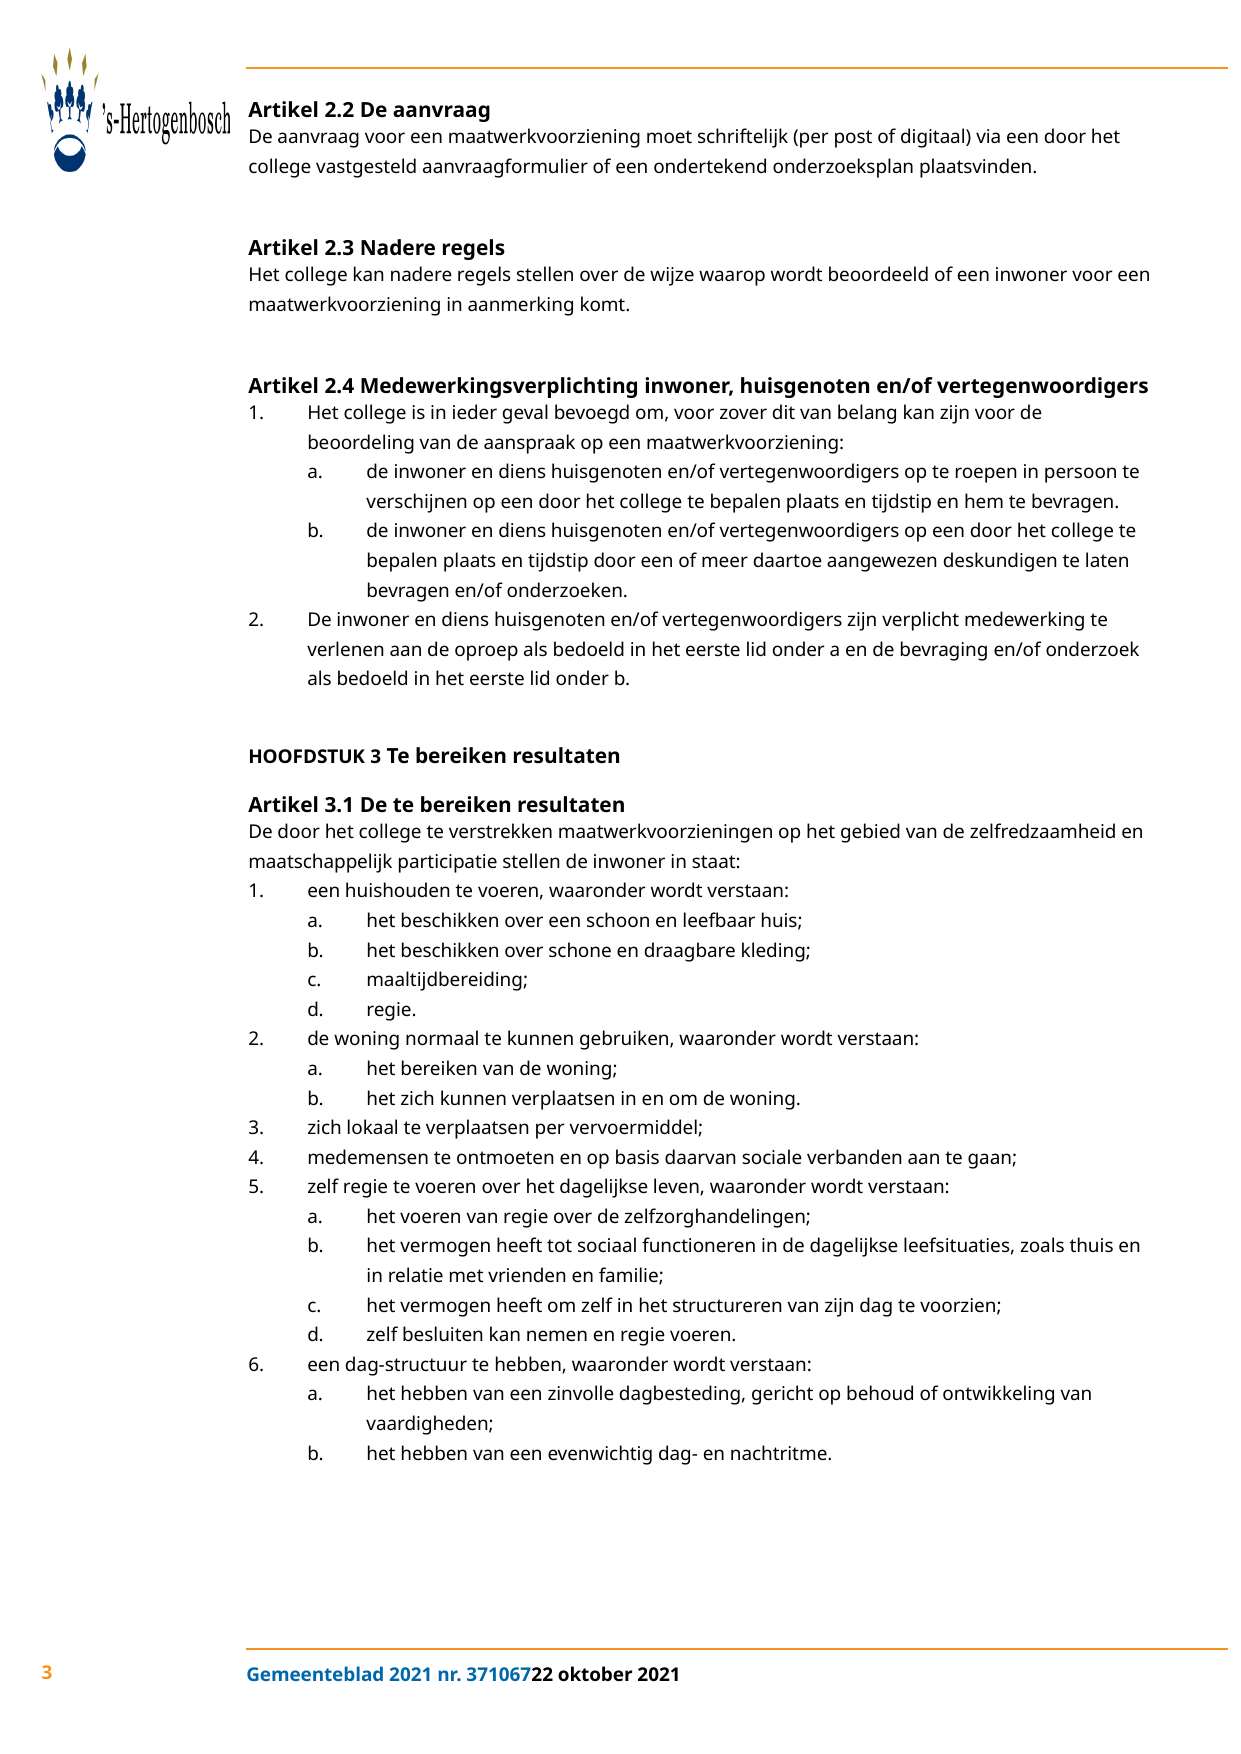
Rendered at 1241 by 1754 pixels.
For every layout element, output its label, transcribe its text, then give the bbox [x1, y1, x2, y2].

text Artikel 2.2 De aanvraag [248, 95, 1152, 123]
list regie. [307, 996, 1152, 1022]
list een dag-structuur te hebben, waaronder wordt verstaan: [248, 1351, 1152, 1377]
list het hebben van een zinvolle dagbesteding, gericht op behoud of ontwikkeling van vaardigheden; [307, 1381, 1152, 1436]
list het vermogen heeft om zelf in het structureren van zijn dag te voorzien; [307, 1292, 1152, 1317]
list het voeren van regie over de zelfzorghandelingen; [307, 1203, 1152, 1229]
list het vermogen heeft tot sociaal functioneren in de dagelijkse leefsituaties, zoals thuis en in relatie met vrienden en familie; [307, 1233, 1152, 1288]
list het bereiken van de woning; [307, 1055, 1152, 1081]
text Artikel 2.4 Medewerkingsverplichting inwoner, huisgenoten en/of vertegenwoordigers [248, 371, 1152, 399]
list de woning normaal te kunnen gebruiken, waaronder wordt verstaan: [248, 1026, 1152, 1051]
list medemensen te ontmoeten en op basis daarvan sociale verbanden aan te gaan; [248, 1144, 1152, 1169]
text De aanvraag voor een maatwerkvoorziening moet schriftelijk (per post of digitaal) via een door het college vastgesteld aanvraagformulier of een ondertekend onderzoeksplan plaatsvinden. [248, 123, 1152, 178]
list de inwoner en diens huisgenoten en/of vertegenwoordigers op te roepen in persoon te verschijnen op een door het college te bepalen plaats en tijdstip en hem te bevragen. [307, 458, 1152, 514]
list het hebben van een evenwichtig dag- en nachtritme. [307, 1440, 1152, 1465]
list zich lokaal te verplaatsen per vervoermiddel; [248, 1114, 1152, 1140]
list De inwoner en diens huisgenoten en/of vertegenwoordigers zijn verplicht medewerking te verlenen aan de oproep als bedoeld in het eerste lid onder a en de bevraging en/of onderzoek als bedoeld in het eerste lid onder b. [248, 606, 1152, 691]
picture [41, 47, 231, 172]
list zelf besluiten kan nemen en regie voeren. [307, 1321, 1152, 1347]
list de inwoner en diens huisgenoten en/of vertegenwoordigers op een door het college te bepalen plaats en tijdstip door een of meer daartoe aangewezen deskundigen te laten bevragen en/of onderzoeken. [307, 518, 1152, 602]
text Het college kan nadere regels stellen over de wijze waarop wordt beoordeeld of een inwoner voor een maatwerkvoorziening in aanmerking komt. [248, 261, 1152, 317]
text De door het college te verstrekken maatwerkvoorzieningen op het gebied van de zelfredzaamheid en maatschappelijk participatie stellen de inwoner in staat: [248, 818, 1152, 874]
text Artikel 2.3 Nadere regels [248, 233, 1152, 261]
list maaltijdbereiding; [307, 966, 1152, 992]
list een huishouden te voeren, waaronder wordt verstaan: [248, 878, 1152, 903]
list zelf regie te voeren over het dagelijkse leven, waaronder wordt verstaan: [248, 1173, 1152, 1199]
list Het college is in ieder geval bevoegd om, voor zover dit van belang kan zijn voor de beoordeling van de aanspraak op een maatwerkvoorziening: [248, 399, 1152, 454]
list het zich kunnen verplaatsen in en om de woning. [307, 1085, 1152, 1110]
list het beschikken over schone en draagbare kleding; [307, 937, 1152, 962]
text Artikel 3.1 De te bereiken resultaten [248, 790, 1152, 818]
list het beschikken over een schoon en leefbaar huis; [307, 907, 1152, 933]
text HOOFDSTUK 3 Te bereiken resultaten [248, 741, 1152, 769]
